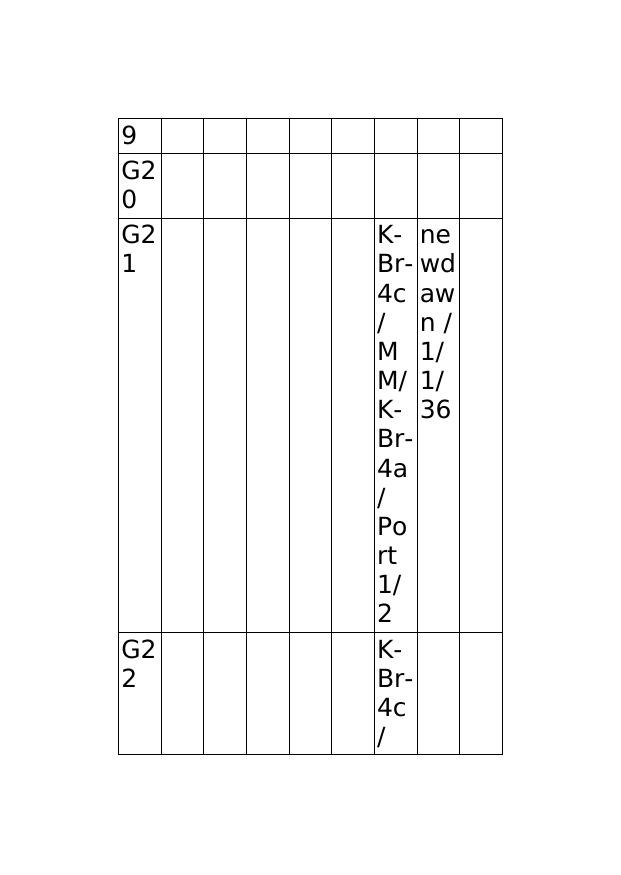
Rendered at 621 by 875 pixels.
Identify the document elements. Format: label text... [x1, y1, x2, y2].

table_cell newdawn / 1/1/36 [418, 219, 459, 632]
table_cell K-Br-4c/ [375, 633, 417, 754]
table_cell K-Br-4c/MM/K-Br-4a / Port 1/2 [375, 219, 417, 632]
table_cell [204, 219, 246, 632]
table_cell [460, 119, 502, 153]
table_cell [247, 219, 289, 632]
table_cell [247, 119, 289, 153]
table_cell [247, 633, 289, 754]
table_cell [460, 219, 502, 632]
table_cell [290, 633, 331, 754]
table_cell [162, 633, 203, 754]
table_cell [247, 154, 289, 217]
table_cell [162, 154, 203, 217]
table_cell [418, 633, 459, 754]
table_cell 9 [119, 119, 161, 153]
table_cell [204, 633, 246, 754]
table_cell [375, 154, 417, 217]
table_cell [460, 633, 502, 754]
table_cell [418, 119, 459, 153]
table_cell [460, 154, 502, 217]
table_cell [162, 219, 203, 632]
table_cell [332, 219, 374, 632]
table_cell [290, 219, 331, 632]
table_cell [290, 119, 331, 153]
table_cell [332, 119, 374, 153]
table_cell [332, 154, 374, 217]
table_cell G22 [119, 633, 161, 754]
table_cell G20 [119, 154, 161, 217]
table_cell [375, 119, 417, 153]
table_cell [418, 154, 459, 217]
table_cell [162, 119, 203, 153]
table_cell [290, 154, 331, 217]
table_cell [204, 119, 246, 153]
table_cell G21 [119, 219, 161, 632]
table_cell [332, 633, 374, 754]
table_cell [204, 154, 246, 217]
